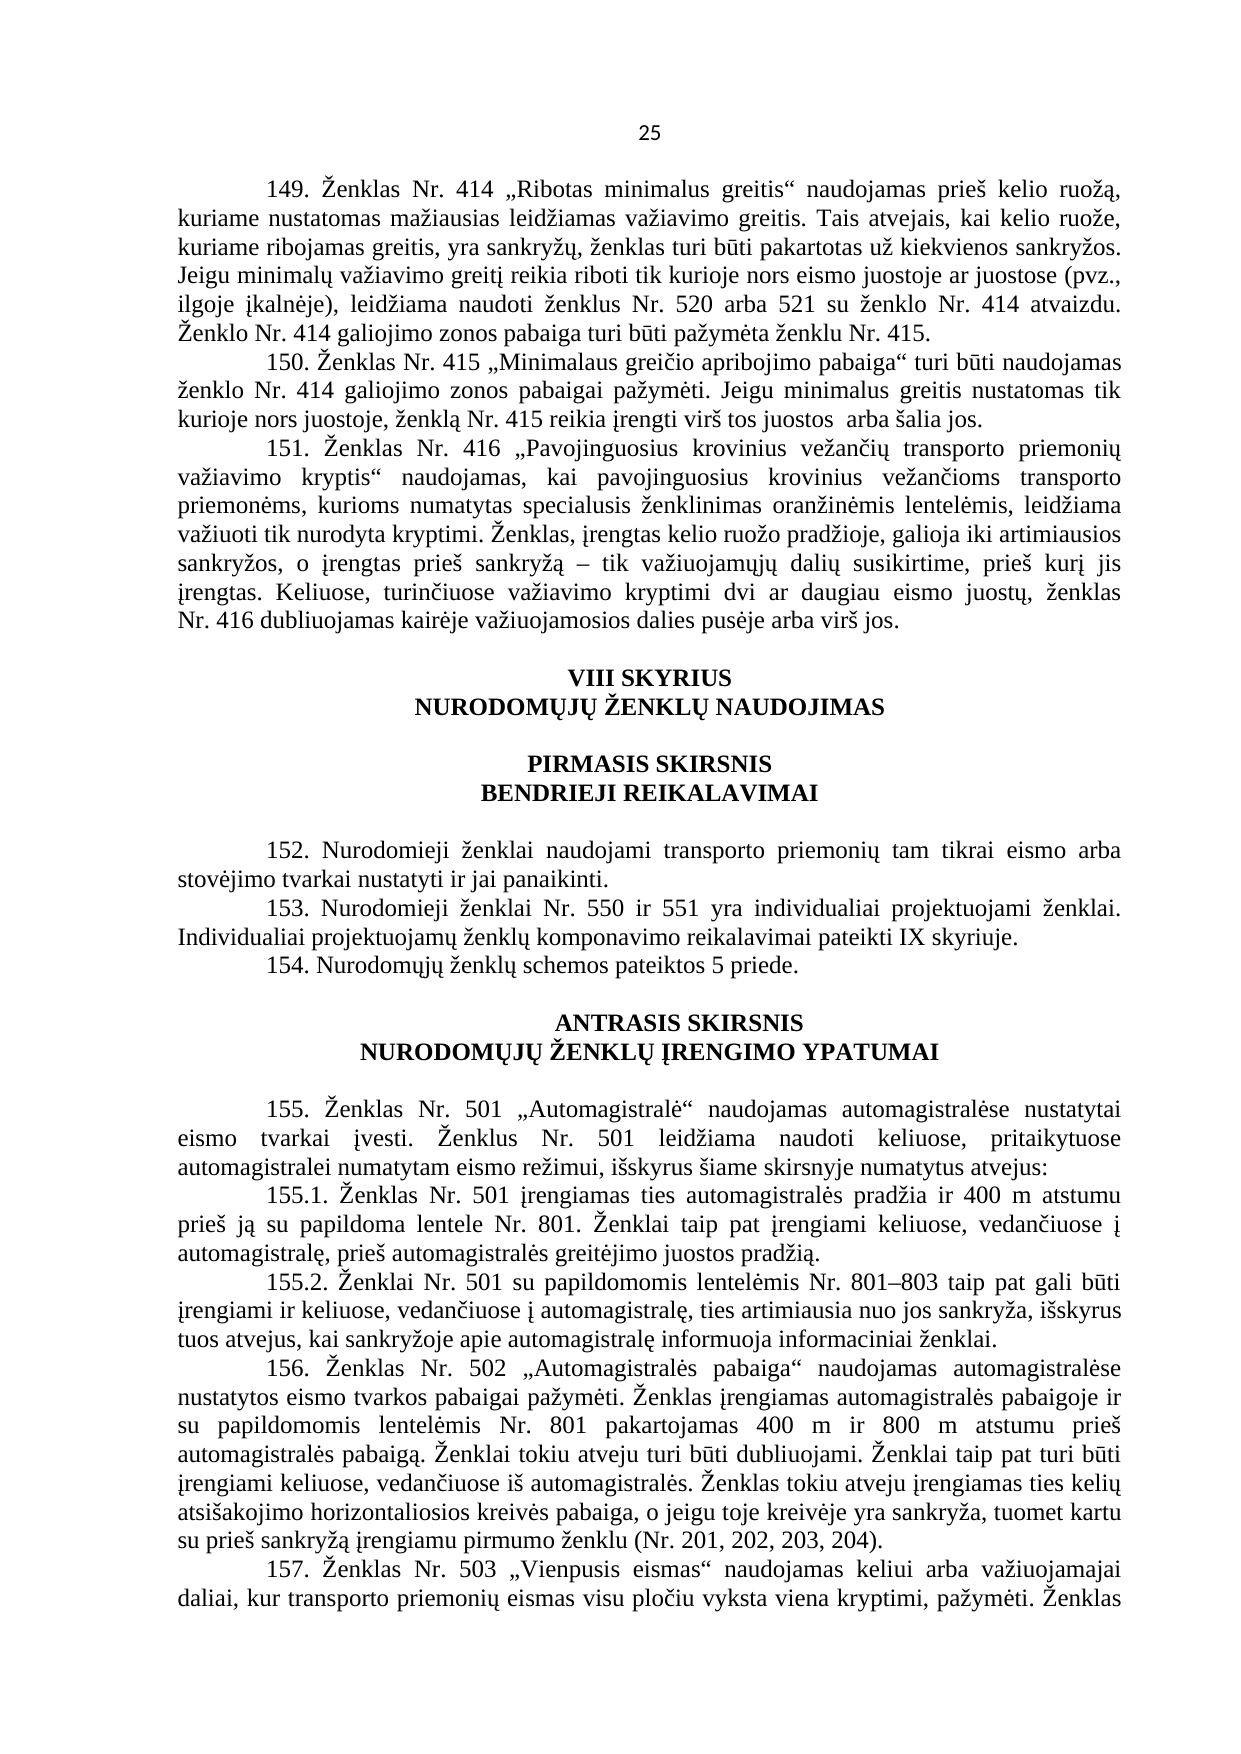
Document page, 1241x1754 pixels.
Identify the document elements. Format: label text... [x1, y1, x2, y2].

text 155. Ženklas Nr. 501 „Automagistralė“ naudojamas automagistralėse nustatytai eismo tvarkai įvesti. Ženklus Nr. 501 leidžiama naudoti keliuose, pritaikytuose automagistralei numatytam eismo režimui, išskyrus šiame skirsnyje numatytus atvejus: [177, 1094, 1122, 1180]
text BENDRIEJI REIKALAVIMAI [177, 778, 1122, 807]
text 155.1. Ženklas Nr. 501 įrengiamas ties automagistralės pradžia ir 400 m atstumu prieš ją su papildoma lentele Nr. 801. Ženklai taip pat įrengiami keliuose, vedančiuose į automagistralę, prieš automagistralės greitėjimo juostos pradžią. [177, 1180, 1122, 1267]
text 153. Nurodomieji ženklai Nr. 550 ir 551 yra individualiai projektuojami ženklai. Individualiai projektuojamų ženklų komponavimo reikalavimai pateikti IX skyriuje. [177, 893, 1122, 950]
text VIII SKYRIUS [177, 663, 1122, 692]
text 155.2. Ženklai Nr. 501 su papildomomis lentelėmis Nr. 801–803 taip pat gali būti įrengiami ir keliuose, vedančiuose į automagistralę, ties artimiausia nuo jos sankryža, išskyrus tuos atvejus, kai sankryžoje apie automagistralę informuoja informaciniai ženklai. [177, 1267, 1122, 1353]
text 150. Ženklas Nr. 415 „Minimalaus greičio apribojimo pabaiga“ turi būti naudojamas ženklo Nr. 414 galiojimo zonos pabaigai pažymėti. Jeigu minimalus greitis nustatomas tik kurioje nors juostoje, ženklą Nr. 415 reikia įrengti virš tos juostos arba šalia jos. [177, 347, 1122, 433]
text 156. Ženklas Nr. 502 „Automagistralės pabaiga“ naudojamas automagistralėse nustatytos eismo tvarkos pabaigai pažymėti. Ženklas įrengiamas automagistralės pabaigoje ir su papildomomis lentelėmis Nr. 801 pakartojamas 400 m ir 800 m atstumu prieš automagistralės pabaigą. Ženklai tokiu atveju turi būti dubliuojami. Ženklai taip pat turi būti įrengiami keliuose, vedančiuose iš automagistralės. Ženklas tokiu atveju įrengiamas ties kelių atsišakojimo horizontaliosios kreivės pabaiga, o jeigu toje kreivėje yra sankryža, tuomet kartu su prieš sankryžą įrengiamu pirmumo ženklu (Nr. 201, 202, 203, 204). [177, 1353, 1122, 1554]
text ANTRASIS SKIRSNIS [177, 1008, 1122, 1037]
text 152. Nurodomieji ženklai naudojami transporto priemonių tam tikrai eismo arba stovėjimo tvarkai nustatyti ir jai panaikinti. [177, 835, 1122, 893]
text 157. Ženklas Nr. 503 „Vienpusis eismas“ naudojamas keliui arba važiuojamajai daliai, kur transporto priemonių eismas visu pločiu vyksta viena kryptimi, pažymėti. Ženklas [177, 1554, 1122, 1612]
text 149. Ženklas Nr. 414 „Ribotas minimalus greitis“ naudojamas prieš kelio ruožą, kuriame nustatomas mažiausias leidžiamas važiavimo greitis. Tais atvejais, kai kelio ruože, kuriame ribojamas greitis, yra sankryžų, ženklas turi būti pakartotas už kiekvienos sankryžos. Jeigu minimalų važiavimo greitį reikia riboti tik kurioje nors eismo juostoje ar juostose (pvz., ilgoje įkalnėje), leidžiama naudoti ženklus Nr. 520 arba 521 su ženklo Nr. 414 atvaizdu. Ženklo Nr. 414 galiojimo zonos pabaiga turi būti pažymėta ženklu Nr. 415. [177, 174, 1122, 347]
text NURODOMŲJŲ ŽENKLŲ NAUDOJIMAS [177, 692, 1122, 720]
text NURODOMŲJŲ ŽENKLŲ ĮRENGIMO YPATUMAI [177, 1037, 1122, 1065]
text 154. Nurodomųjų ženklų schemos pateiktos 5 priede. [177, 950, 1122, 979]
text PIRMASIS SKIRSNIS [177, 749, 1122, 778]
text 151. Ženklas Nr. 416 „Pavojinguosius krovinius vežančių transporto priemonių važiavimo kryptis“ naudojamas, kai pavojinguosius krovinius vežančioms transporto priemonėms, kurioms numatytas specialusis ženklinimas oranžinėmis lentelėmis, leidžiama važiuoti tik nurodyta kryptimi. Ženklas, įrengtas kelio ruožo pradžioje, galioja iki artimiausios sankryžos, o įrengtas prieš sankryžą – tik važiuojamųjų dalių susikirtime, prieš kurį jis įrengtas. Keliuose, turinčiuose važiavimo kryptimi dvi ar daugiau eismo juostų, ženklas Nr. 416 dubliuojamas kairėje važiuojamosios dalies pusėje arba virš jos. [177, 433, 1122, 634]
